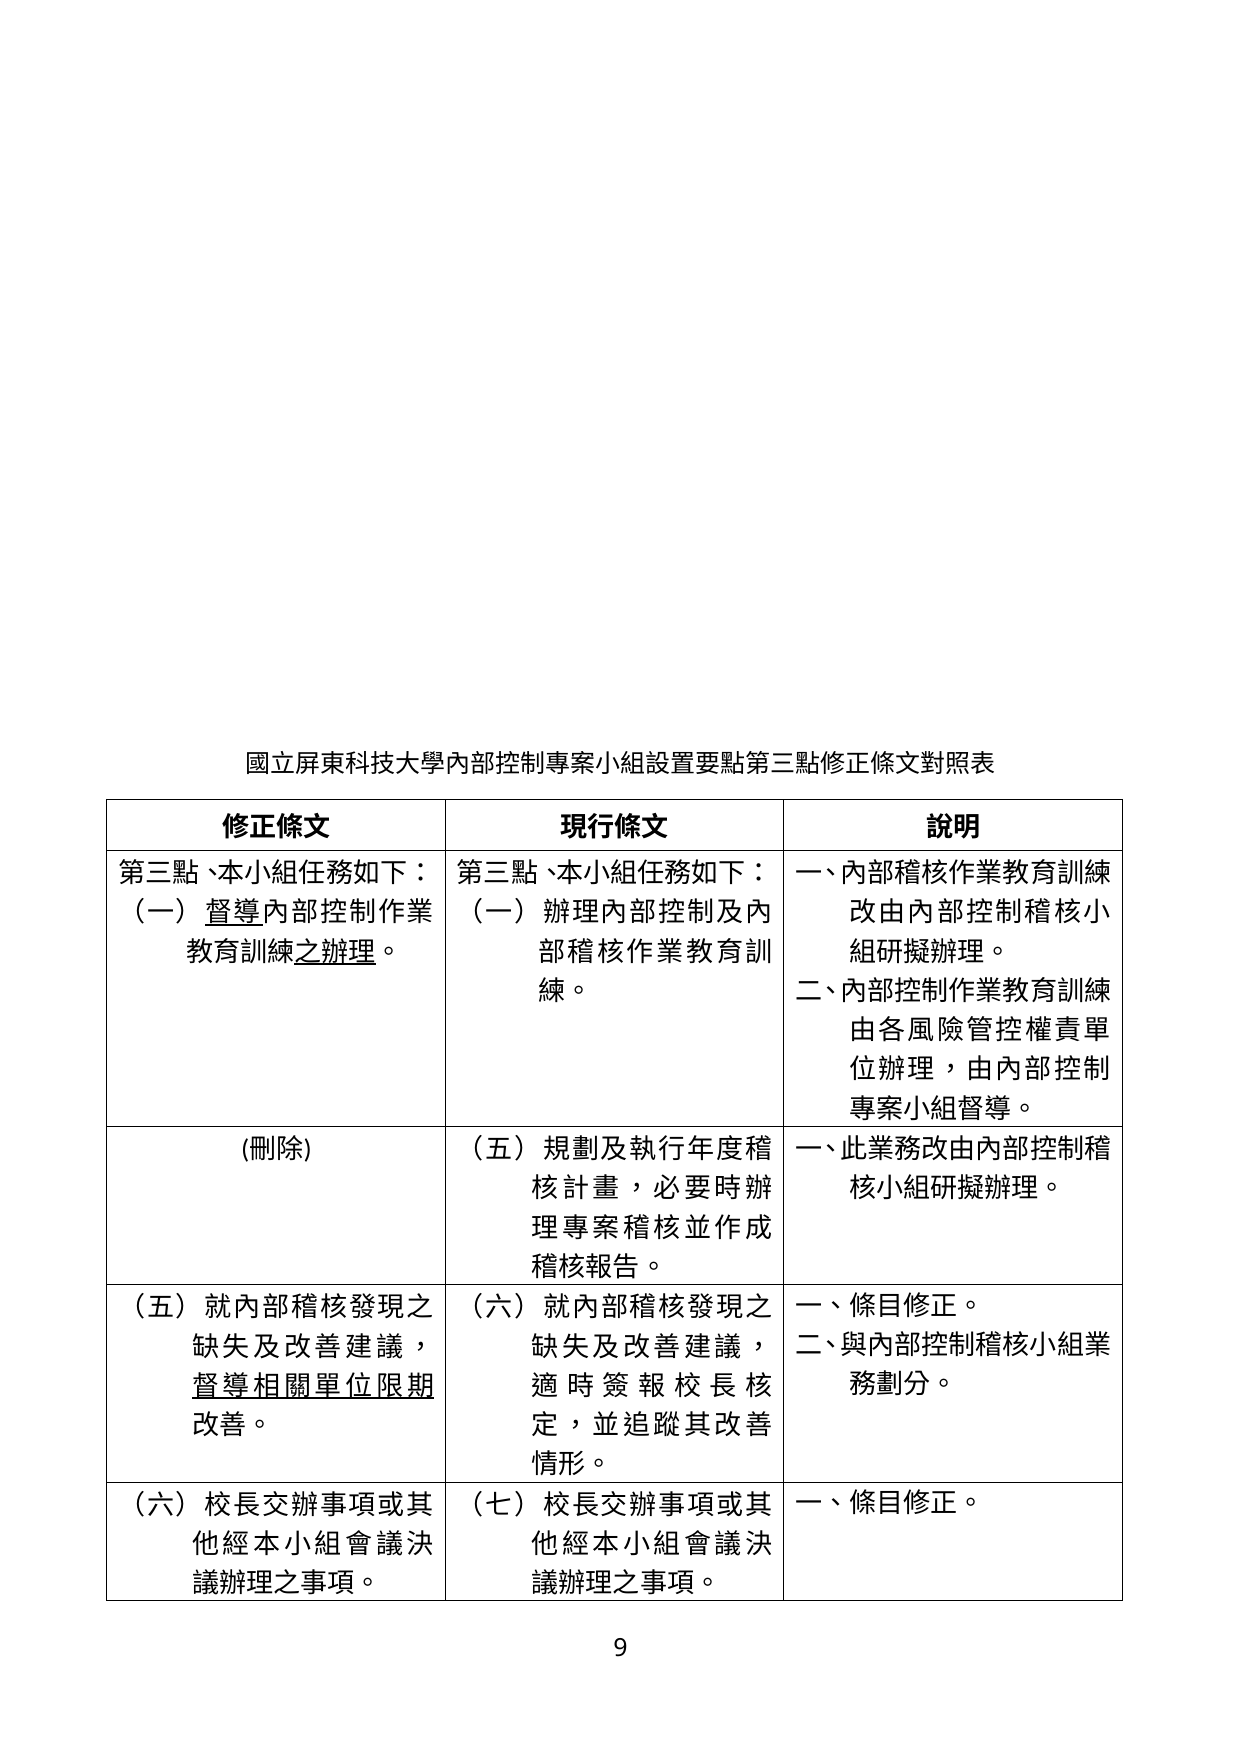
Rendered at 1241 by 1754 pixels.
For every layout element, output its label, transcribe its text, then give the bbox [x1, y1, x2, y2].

table_cell （五）規劃及執行年度稽核計畫，必要時辦理專案稽核並作成稽核報告。 [446, 1127, 783, 1284]
table_cell 第三點、本小組任務如下： （一）督導內部控制作業教育訓練之辦理。 [107, 851, 445, 1126]
table_header 現行條文 [446, 800, 783, 850]
table_cell 一、條目修正。 二、與內部控制稽核小組業務劃分。 [784, 1285, 1122, 1482]
text 國立屏東科技大學內部控制專案小組設置要點第三點修正條文對照表 [118, 742, 1122, 780]
table_header 修正條文 [107, 800, 445, 850]
table_cell （七）校長交辦事項或其他經本小組會議決議辦理之事項。 [446, 1483, 783, 1600]
table_cell 一、此業務改由內部控制稽核小組研擬辦理。 [784, 1127, 1122, 1284]
table_cell (刪除) [107, 1127, 445, 1284]
table_cell （五）就內部稽核發現之缺失及改善建議，督導相關單位限期改善。 [107, 1285, 445, 1482]
table_cell 一、條目修正。 [784, 1483, 1122, 1600]
table_cell 第三點、本小組任務如下： （一）辦理內部控制及內部稽核作業教育訓練。 [446, 851, 783, 1126]
table_cell 一、內部稽核作業教育訓練改由內部控制稽核小組研擬辦理。 二、內部控制作業教育訓練由各風險管控權責單位辦理，由內部控制專案小組督導。 [784, 851, 1122, 1126]
table_cell （六）校長交辦事項或其他經本小組會議決議辦理之事項。 [107, 1483, 445, 1600]
table_header 說明 [784, 800, 1122, 850]
table_cell （六）就內部稽核發現之缺失及改善建議，適時簽報校長核定，並追蹤其改善情形。 [446, 1285, 783, 1482]
